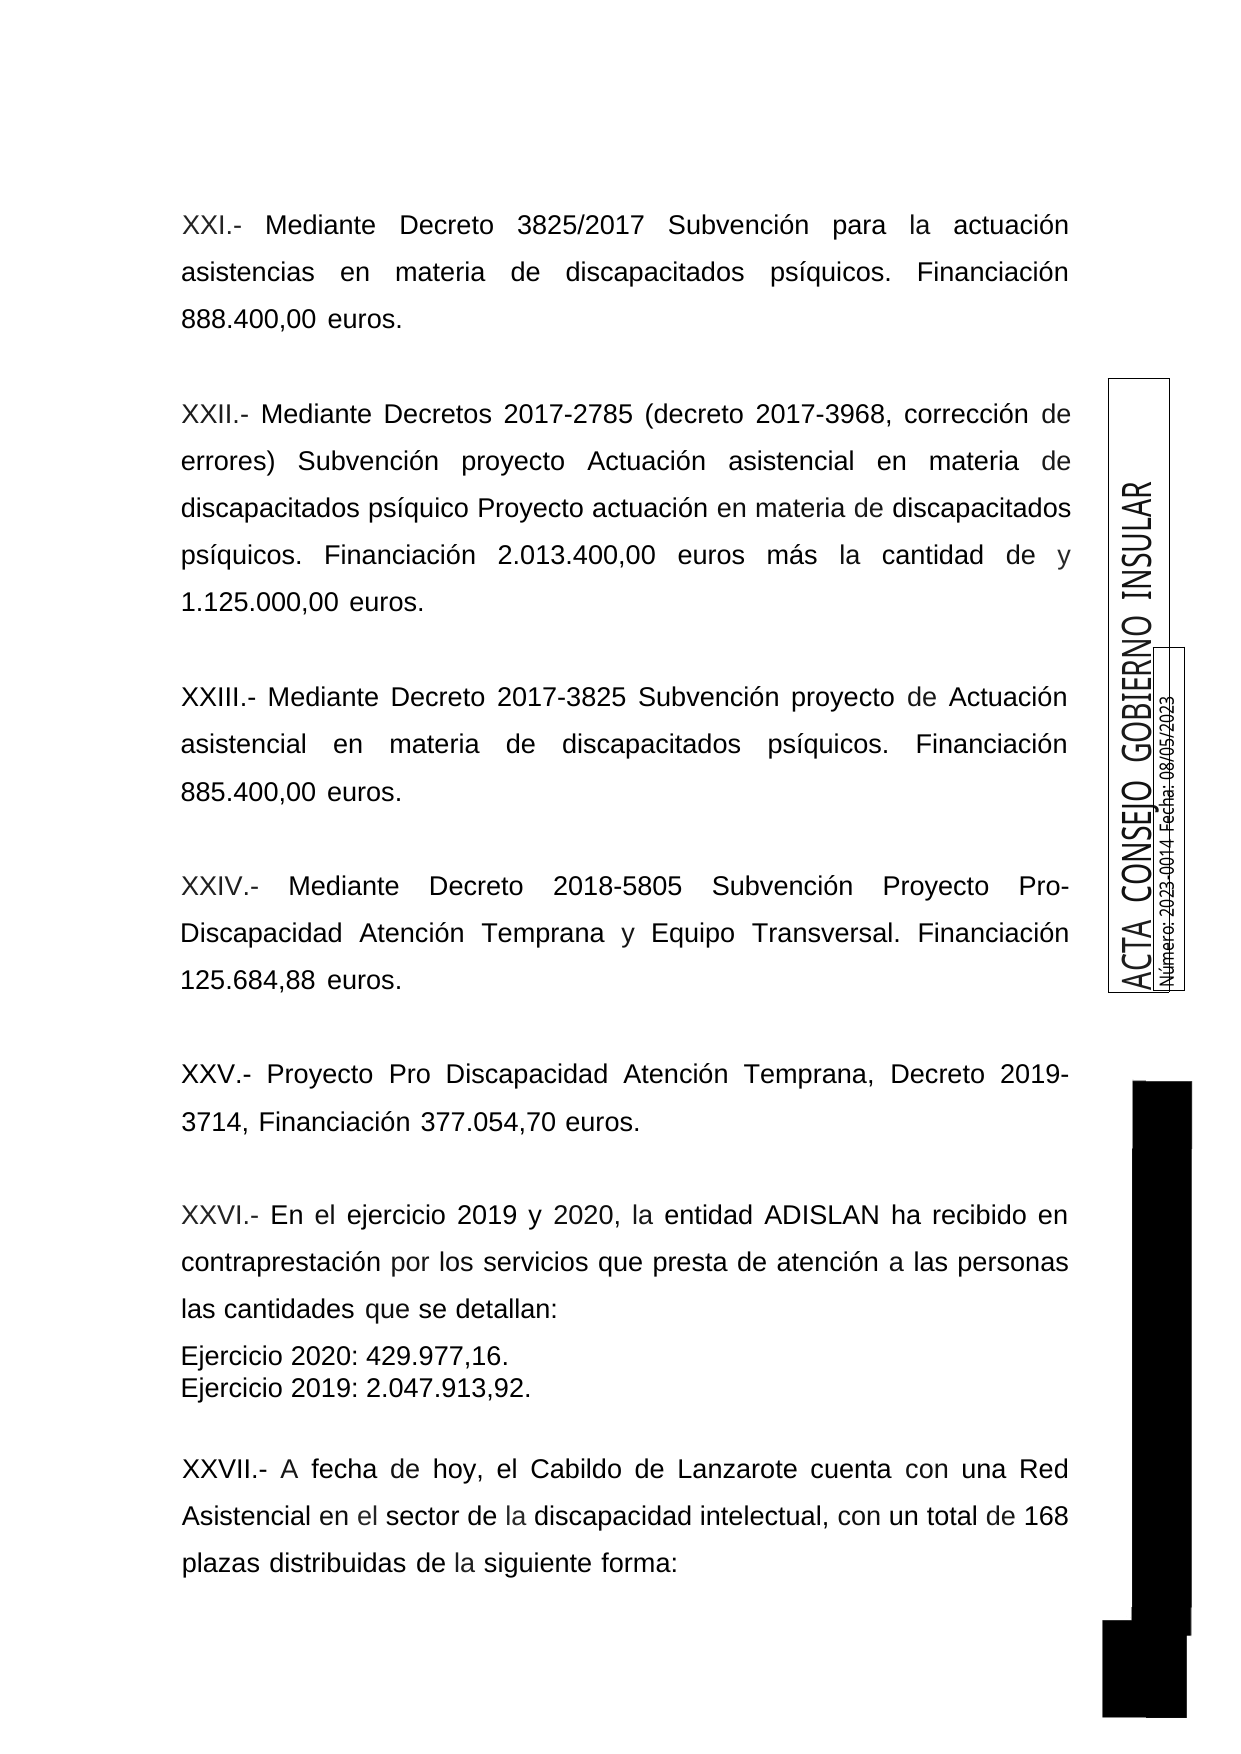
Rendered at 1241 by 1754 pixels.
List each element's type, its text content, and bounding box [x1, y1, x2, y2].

text Número: 2023-0014 Fecha: 08/05/2023 [1154, 649, 1179, 990]
text XXI.- Mediante Decreto 3825/2017 Subvención para la actuación asistencias en materia de discapacitados psíquicos. Financiación 888.400,00 euros. [181, 209, 1069, 335]
picture [1102, 1079, 1193, 1718]
text XXII.- Mediante Decretos 2017-2785 (decreto 2017-3968, corrección de errores) Subvención proyecto Actuación asistencial en materia de discapacitados psíquico Proyecto actuación en materia de discapacitados psíquicos. Financiación 2.013.400,00 euros más la cantidad de y 1.125.000,00 euros. [181, 398, 1071, 618]
text Ejercicio 2019: 2.047.913,92. [180, 1372, 1102, 1403]
text XXIV.- Mediante Decreto 2018-5805 Subvención Proyecto Pro- Discapacidad Atención Temprana y Equipo Transversal. Financiación 125.684,88 euros. [180, 870, 1069, 995]
text ACTA CONSEJO GOBIERNO INSULAR [1109, 380, 1163, 992]
text XXVI.- En el ejercicio 2019 y 2020, la entidad ADISLAN ha recibido en contraprestación por los servicios que presta de atención a las personas las cantidades que se detallan: [181, 1199, 1069, 1324]
text Ejercicio 2020: 429.977,16. [180, 1341, 1102, 1372]
text XXVII.- A fecha de hoy, el Cabildo de Lanzarote cuenta con una Red Asistencial en el sector de la discapacidad intelectual, con un total de 168 plazas distribuidas de la siguiente forma: [182, 1453, 1069, 1578]
text XXV.- Proyecto Pro Discapacidad Atención Temprana, Decreto 2019- 3714, Financiación 377.054,70 euros. [181, 1058, 1069, 1137]
text XXIII.- Mediante Decreto 2017-3825 Subvención proyecto de Actuación asistencial en materia de discapacitados psíquicos. Financiación 885.400,00 euros. [180, 681, 1067, 807]
